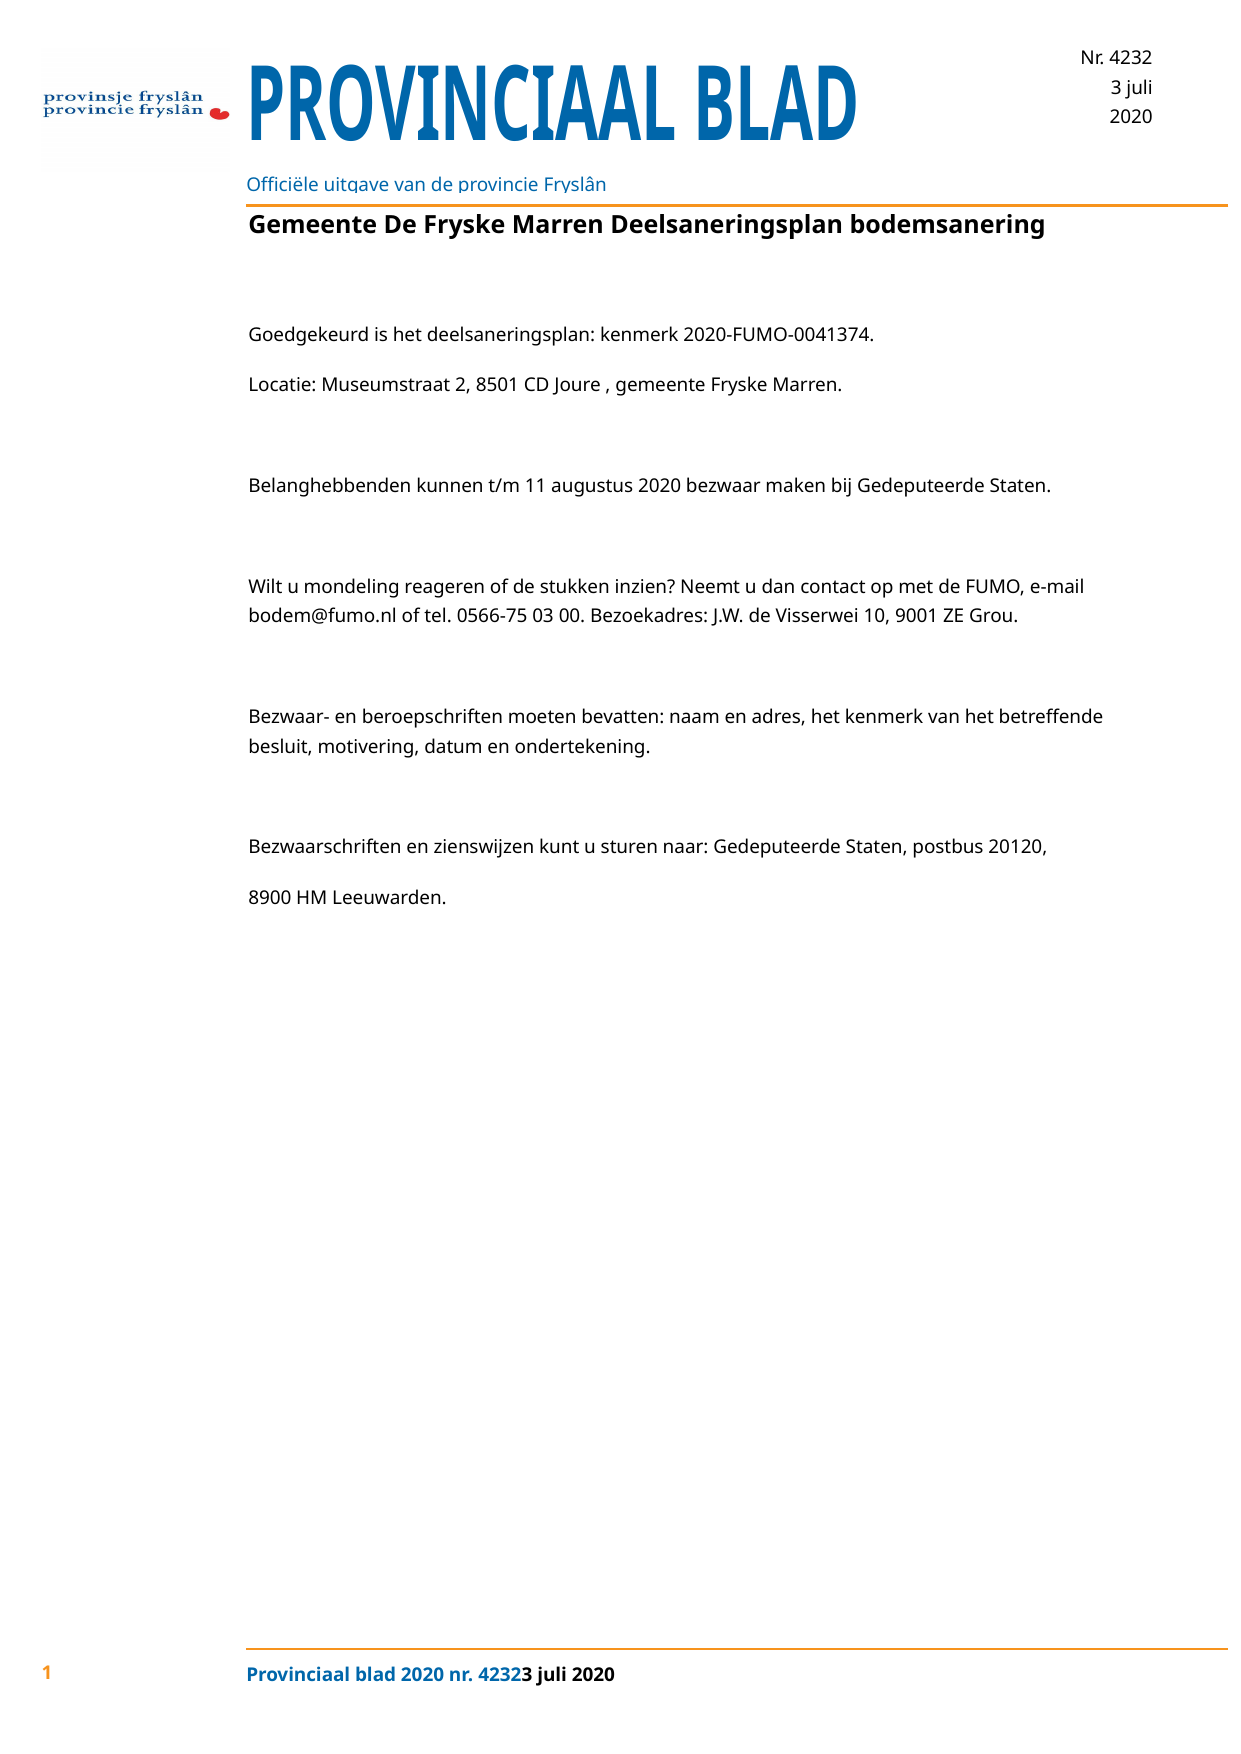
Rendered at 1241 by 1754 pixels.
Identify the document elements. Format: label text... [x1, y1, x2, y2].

text Belanghebbenden kunnen t/m 11 augustus 2020 bezwaar maken bij Gedeputeerde Staten. [248, 472, 1152, 498]
text Gemeente De Fryske Marren Deelsaneringsplan bodemsanering [248, 207, 1152, 241]
picture [41, 47, 231, 172]
text Goedgekeurd is het deelsaneringsplan: kenmerk 2020-FUMO-0041374. [248, 321, 1152, 346]
text 8900 HM Leeuwarden. [248, 884, 1152, 910]
text Bezwaar- en beroepschriften moeten bevatten: naam en adres, het kenmerk van het betreffende besluit, motivering, datum en ondertekening. [248, 703, 1152, 758]
text Wilt u mondeling reageren of de stukken inzien? Neemt u dan contact op met de FUMO, e-mail bodem@fumo.nl of tel. 0566-75 03 00. Bezoekadres: J.W. de Visserwei 10, 9001 ZE Grou. [248, 573, 1152, 628]
text Bezwaarschriften en zienswijzen kunt u sturen naar: Gedeputeerde Staten, postbus 20120, [248, 834, 1152, 859]
text Locatie: Museumstraat 2, 8501 CD Joure , gemeente Fryske Marren. [248, 371, 1152, 397]
